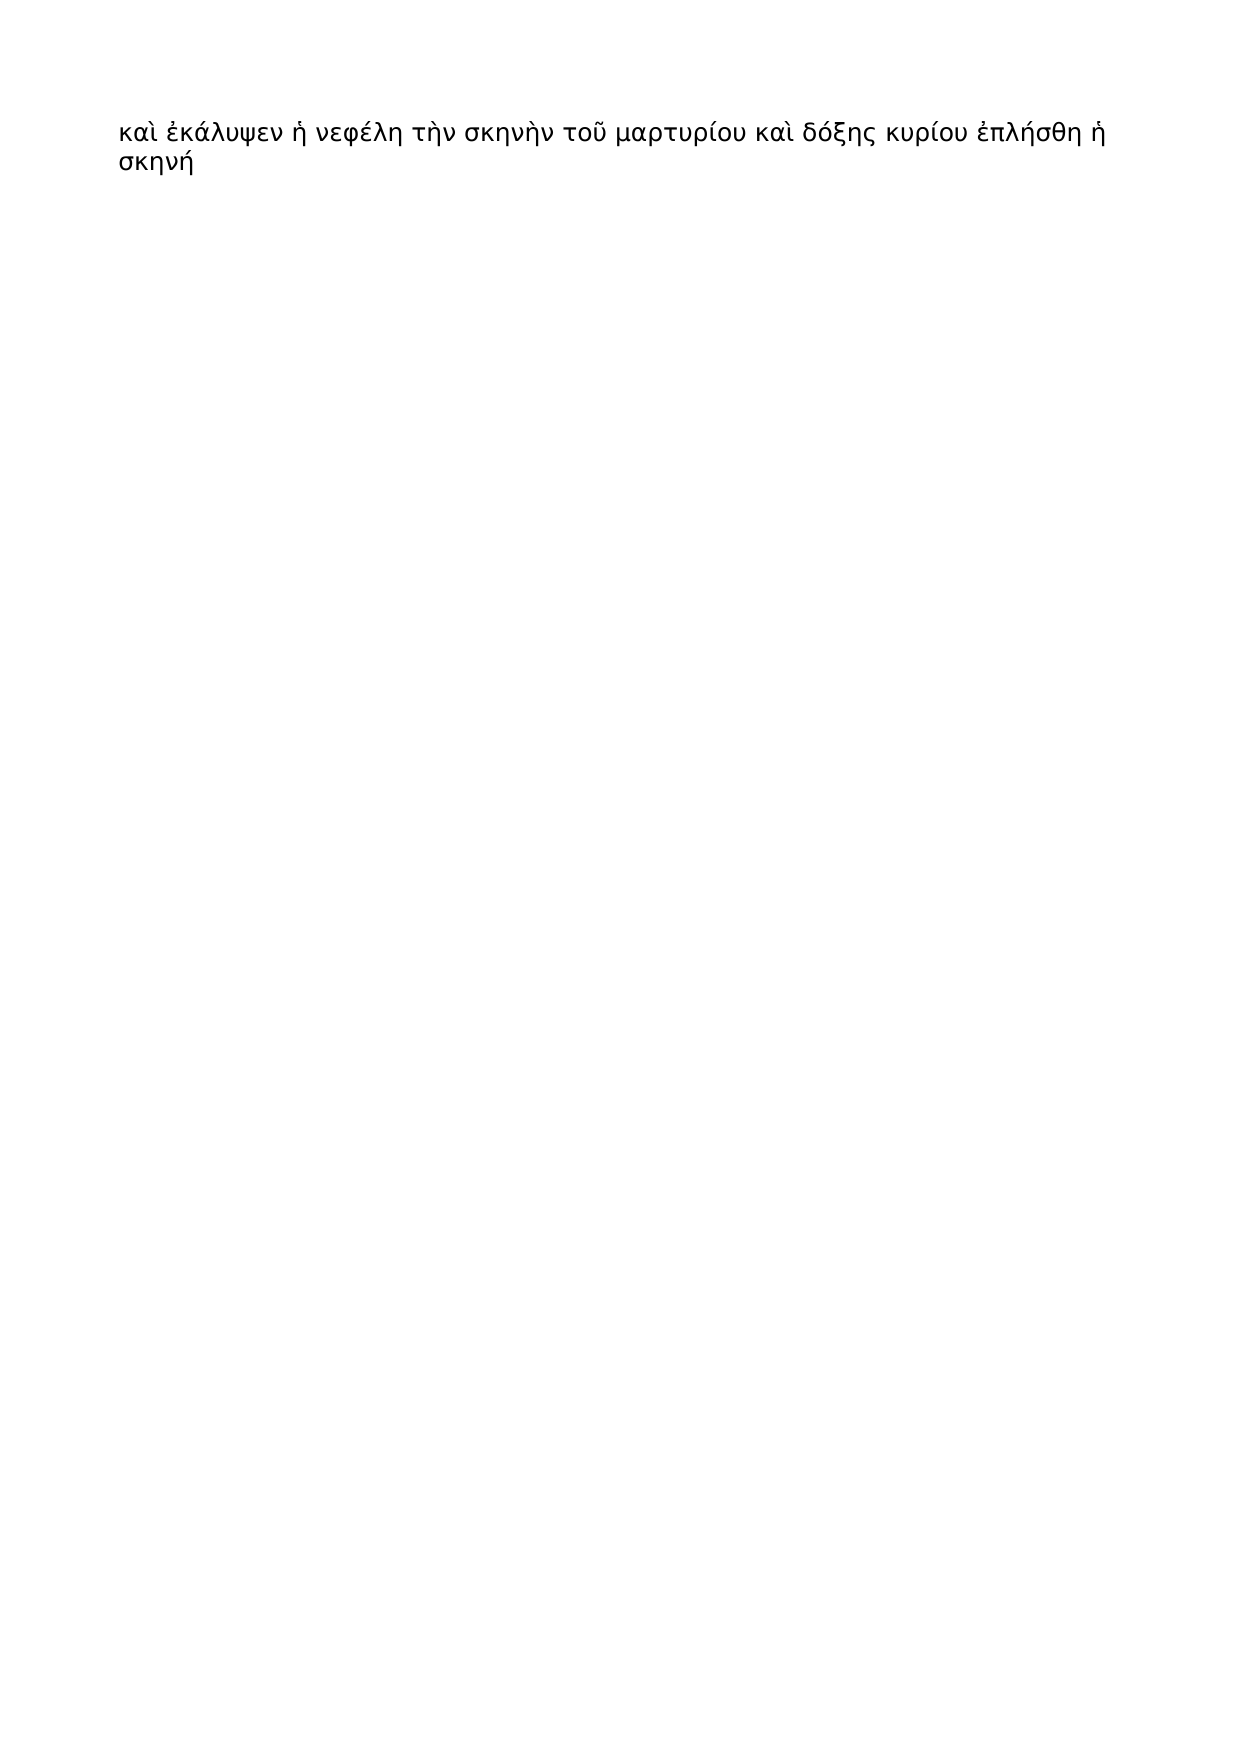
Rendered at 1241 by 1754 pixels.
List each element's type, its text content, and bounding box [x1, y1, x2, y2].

text καὶ ἐκάλυψεν ἡ νεφέλη τὴν σκηνὴν τοῦ μαρτυρίου καὶ δόξης κυρίου ἐπλήσθη ἡ σκηνή [118, 118, 1122, 176]
